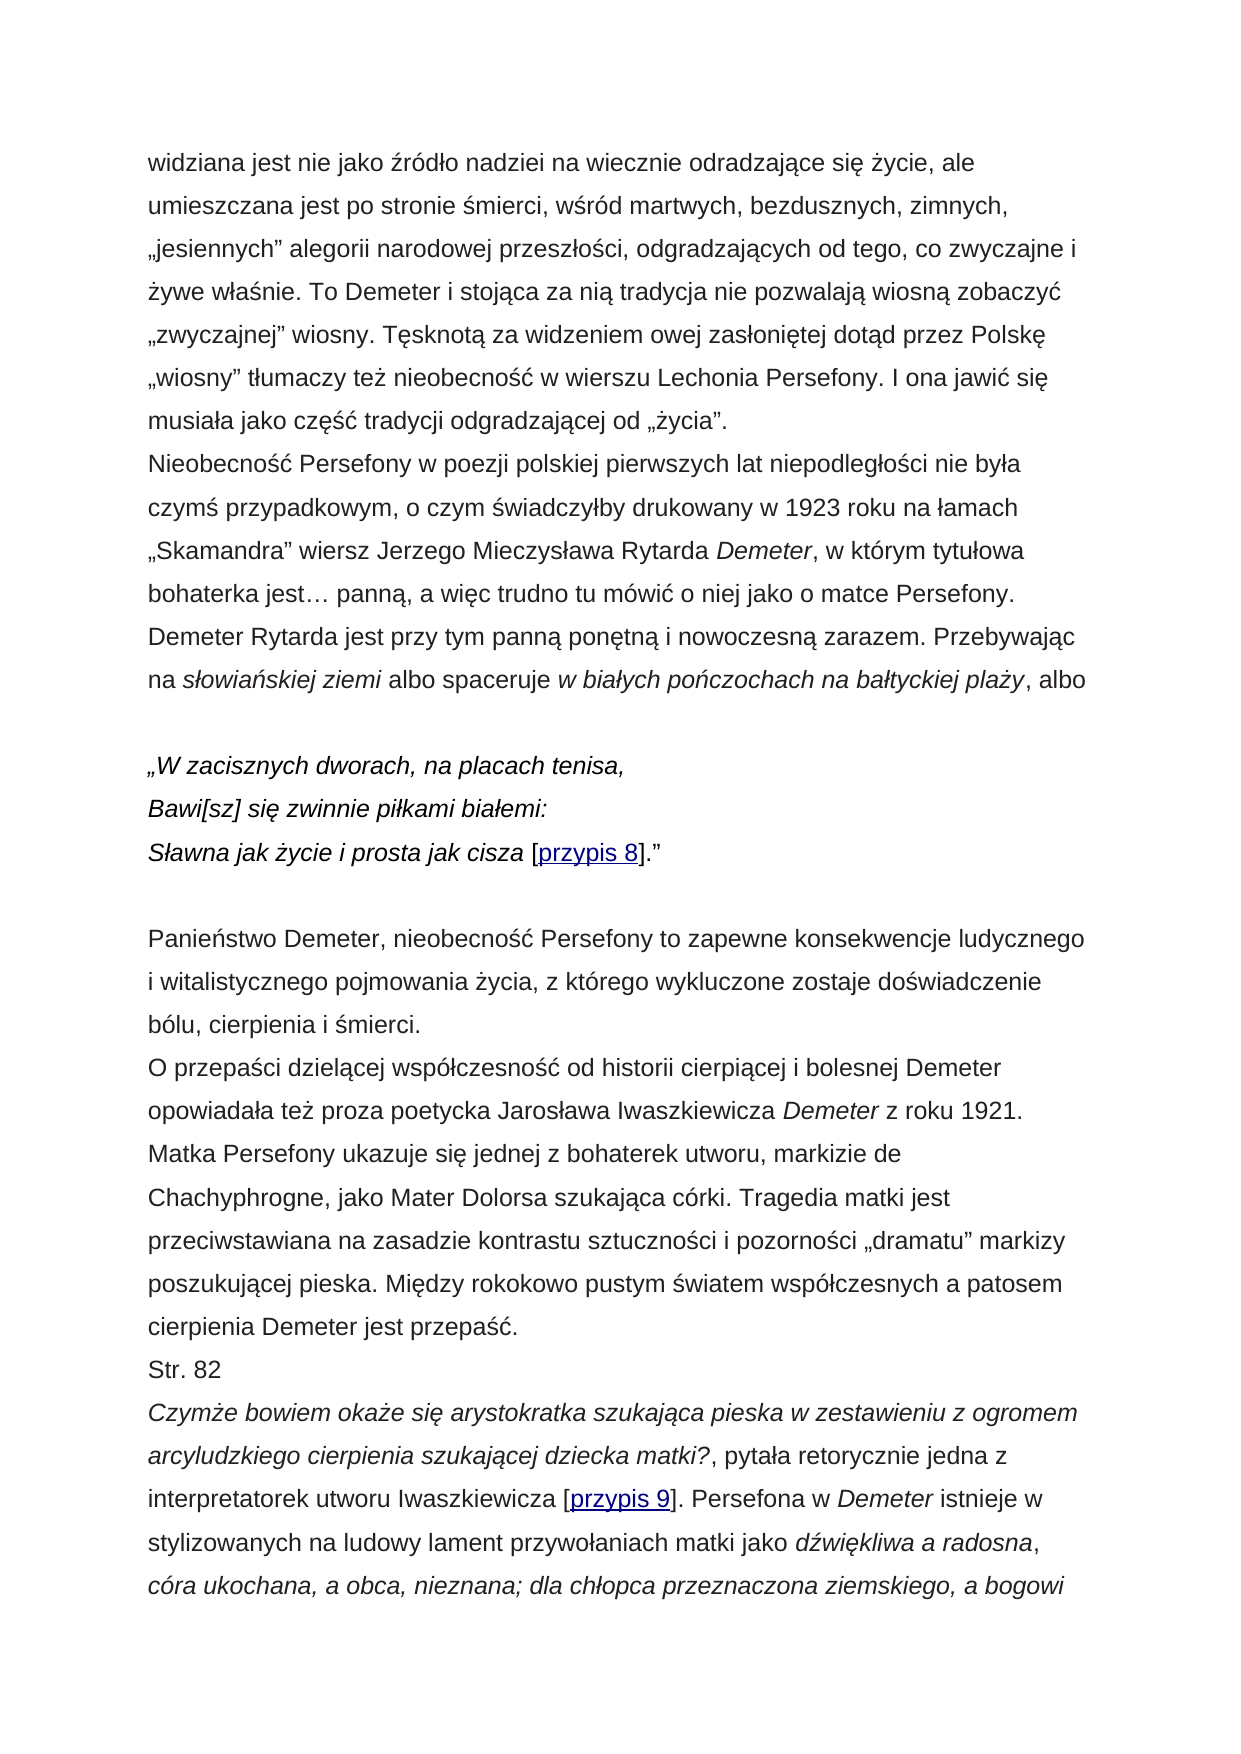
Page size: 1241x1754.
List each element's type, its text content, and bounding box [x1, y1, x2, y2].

text O przepaści dzielącej współczesność od historii cierpiącej i bolesnej Demeter opowiadała też proza poetycka Jarosława Iwaszkiewicza Demeter z roku 1921. Matka Persefony ukazuje się jednej z bohaterek utworu, markizie de Chachyphrogne, jako Mater Dolorsa szukająca córki. Tragedia matki jest przeciwstawiana na zasadzie kontrastu sztuczności i pozorności „dramatu” markizy poszukującej pieska. Między rokokowo pustym światem współczesnych a patosem cierpienia Demeter jest przepaść. [148, 1053, 1093, 1341]
text Panieństwo Demeter, nieobecność Persefony to zapewne konsekwencje ludycznego i witalistycznego pojmowania życia, z którego wykluczone zostaje doświadczenie bólu, cierpienia i śmierci. [148, 924, 1093, 1039]
text Czymże bowiem okaże się arystokratka szukająca pieska w zestawieniu z ogromem arcyludzkiego cierpienia szukającej dziecka matki?, pytała retorycznie jedna z interpretatorek utworu Iwaszkiewicza [przypis 9]. Persefona w Demeter istnieje w stylizowanych na ludowy lament przywołaniach matki jako dźwiękliwa a radosna, córa ukochana, a obca, nieznana; dla chłopca przeznaczona ziemskiego, a bogowi [148, 1398, 1093, 1599]
text „W zacisznych dworach, na placach tenisa, [148, 751, 1093, 780]
text Sławna jak życie i prosta jak cisza [przypis 8].” [148, 838, 1093, 866]
text widziana jest nie jako źródło nadziei na wiecznie odradzające się życie, ale umieszczana jest po stronie śmierci, wśród martwych, bezdusznych, zimnych, „jesiennych” alegorii narodowej przeszłości, odgradzających od tego, co zwyczajne i żywe właśnie. To Demeter i stojąca za nią tradycja nie pozwalają wiosną zobaczyć „zwyczajnej” wiosny. Tęsknotą za widzeniem owej zasłoniętej dotąd przez Polskę „wiosny” tłumaczy też nieobecność w wierszu Lechonia Persefony. I ona jawić się musiała jako część tradycji odgradzającej od „życia”. [148, 148, 1093, 435]
text Nieobecność Persefony w poezji polskiej pierwszych lat niepodległości nie była czymś przypadkowym, o czym świadczyłby drukowany w 1923 roku na łamach „Skamandra” wiersz Jerzego Mieczysława Rytarda Demeter, w którym tytułowa bohaterka jest… panną, a więc trudno tu mówić o niej jako o matce Persefony. Demeter Rytarda jest przy tym panną ponętną i nowoczesną zarazem. Przebywając na słowiańskiej ziemi albo spaceruje w białych pończochach na bałtyckiej plaży, albo [148, 449, 1093, 694]
text Bawi[sz] się zwinnie piłkami białemi: [148, 794, 1093, 823]
text Str. 82 [148, 1355, 1093, 1384]
